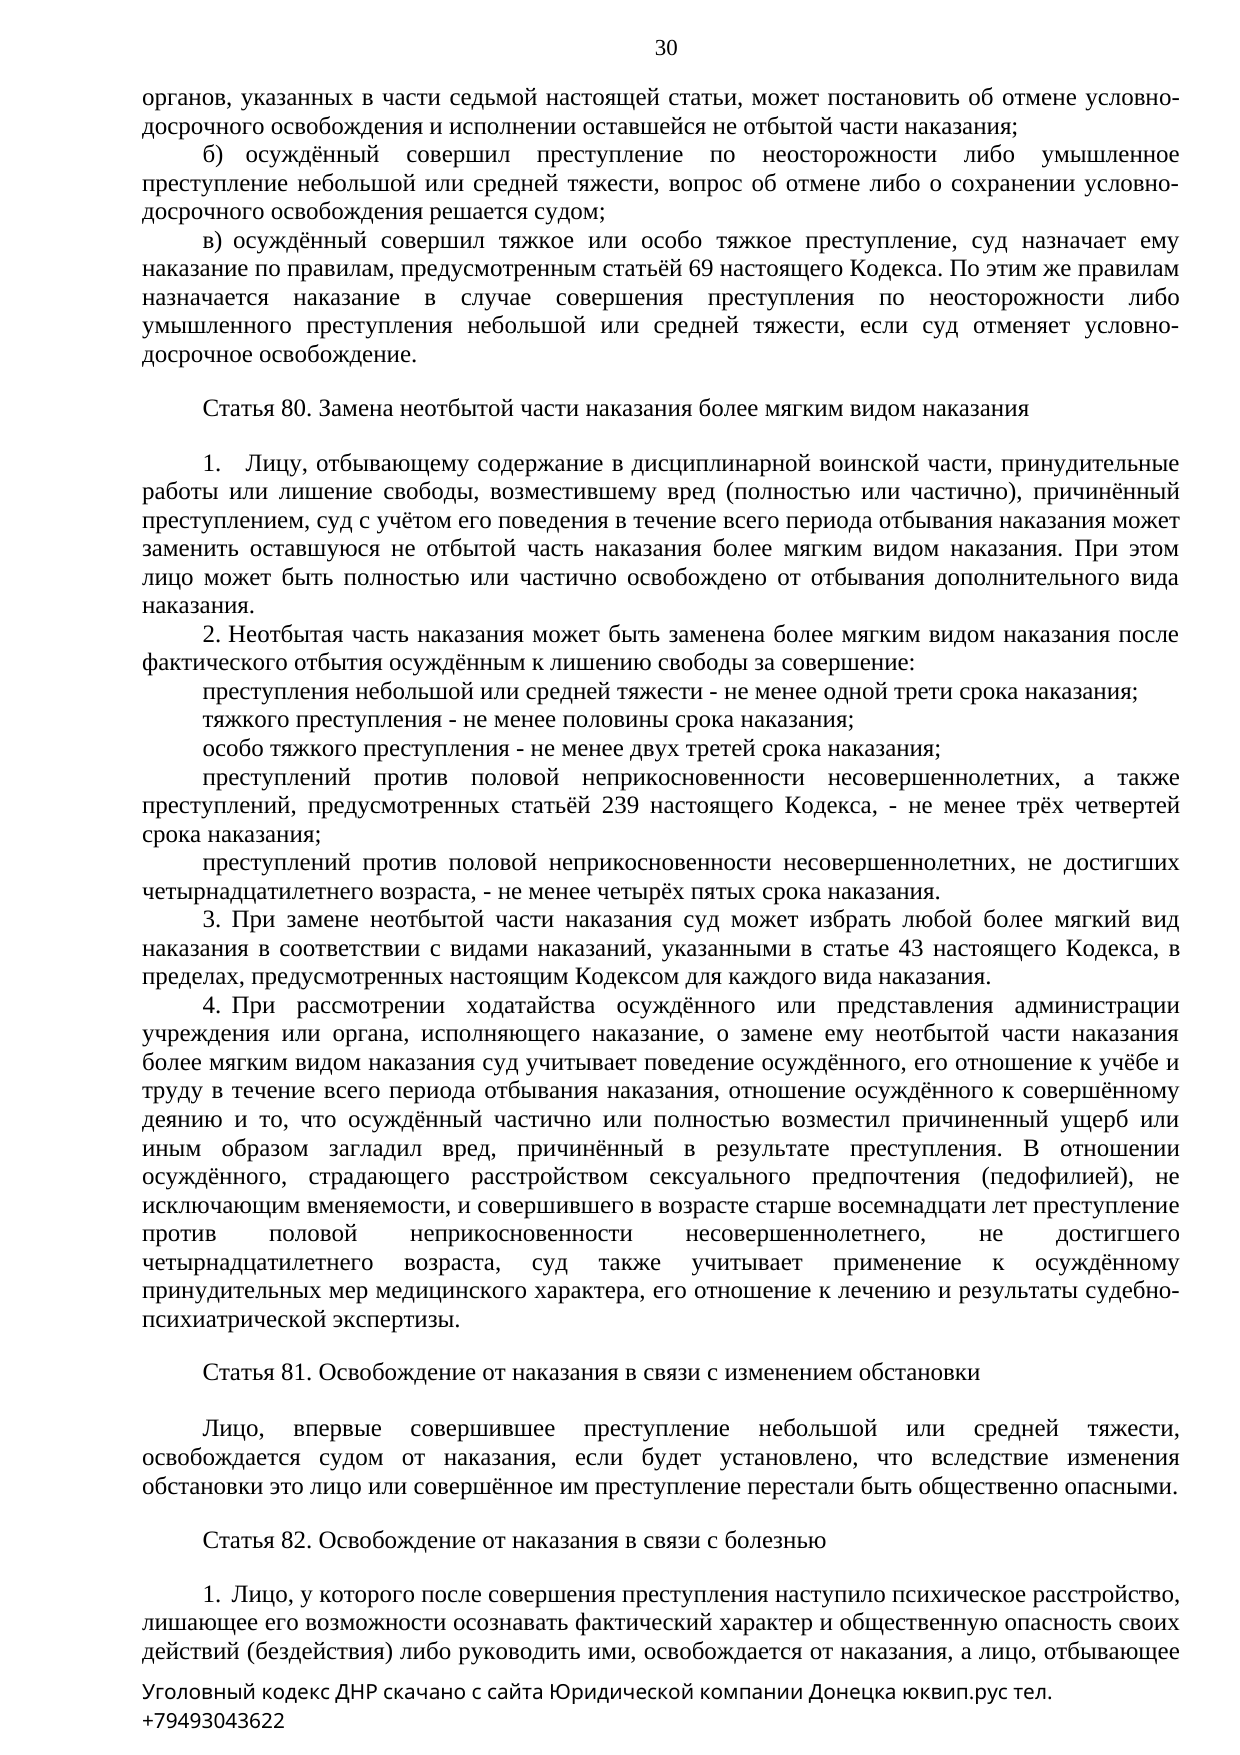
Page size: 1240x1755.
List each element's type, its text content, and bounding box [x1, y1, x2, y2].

text преступлений против половой неприкосновенности несовершеннолетних, а также преступлений, предусмотренных статьёй 239 настоящего Кодекса, - не менее трёх четвертей срока наказания; [142, 762, 1181, 848]
list Лицу, отбывающему содержание в дисциплинарной воинской части, принудительные работы или лишение свободы, возместившему вред (полностью или частично), причинённый преступлением, суд с учётом его поведения в течение всего периода отбывания наказания может заменить оставшуюся не отбытой часть наказания более мягким видом наказания. При этом лицо может быть полностью или частично освобождено от отбывания дополнительного вида наказания. [142, 448, 1181, 619]
list При замене неотбытой части наказания суд может избрать любой более мягкий вид наказания в соответствии с видами наказаний, указанными в статье 43 настоящего Кодекса, в пределах, предусмотренных настоящим Кодексом для каждого вида наказания. [142, 905, 1181, 990]
text особо тяжкого преступления - не менее двух третей срока наказания; [142, 733, 1181, 762]
text Статья 81. Освобождение от наказания в связи с изменением обстановки [142, 1361, 1181, 1386]
text тяжкого преступления - не менее половины срока наказания; [142, 705, 1181, 733]
text Лицо, впервые совершившее преступление небольшой или средней тяжести, освобождается судом от наказания, если будет установлено, что вследствие изменения обстановки это лицо или совершённое им преступление перестали быть общественно опасными. [142, 1413, 1181, 1500]
text б) осуждённый совершил преступление по неосторожности либо умышленное преступление небольшой или средней тяжести, вопрос об отмене либо о сохранении условно-досрочного освобождения решается судом; [142, 140, 1181, 225]
text преступлений против половой неприкосновенности несовершеннолетних, не достигших четырнадцатилетнего возраста, - не менее четырёх пятых срока наказания. [142, 848, 1181, 905]
list Лицо, у которого после совершения преступления наступило психическое расстройство, лишающее его возможности осознавать фактический характер и общественную опасность своих действий (бездействия) либо руководить ими, освобождается от наказания, а лицо, отбывающее [142, 1579, 1181, 1665]
list Неотбытая часть наказания может быть заменена более мягким видом наказания после фактического отбытия осуждённым к лишению свободы за совершение: [142, 619, 1181, 676]
text в) осуждённый совершил тяжкое или особо тяжкое преступление, суд назначает ему наказание по правилам, предусмотренным статьёй 69 настоящего Кодекса. По этим же правилам назначается наказание в случае совершения преступления по неосторожности либо умышленного преступления небольшой или средней тяжести, если суд отменяет условно-досрочное освобождение. [142, 225, 1181, 368]
text органов, указанных в части седьмой настоящей статьи, может постановить об отмене условно-досрочного освобождения и исполнении оставшейся не отбытой части наказания; [142, 83, 1181, 140]
text Статья 82. Освобождение от наказания в связи с болезнью [142, 1528, 1181, 1553]
list При рассмотрении ходатайства осуждённого или представления администрации учреждения или органа, исполняющего наказание, о замене ему неотбытой части наказания более мягким видом наказания суд учитывает поведение осуждённого, его отношение к учёбе и труду в течение всего периода отбывания наказания, отношение осуждённого к совершённому деянию и то, что осуждённый частично или полностью возместил причиненный ущерб или иным образом загладил вред, причинённый в результате преступления. В отношении осуждённого, страдающего расстройством сексуального предпочтения (педофилией), не исключающим вменяемости, и совершившего в возрасте старше восемнадцати лет преступление против половой неприкосновенности несовершеннолетнего, не достигшего четырнадцатилетнего возраста, суд также учитывает применение к осуждённому принудительных мер медицинского характера, его отношение к лечению и результаты судебно-психиатрической экспертизы. [142, 990, 1181, 1333]
text преступления небольшой или средней тяжести - не менее одной трети срока наказания; [142, 676, 1181, 705]
text Статья 80. Замена неотбытой части наказания более мягким видом наказания [142, 396, 1181, 421]
